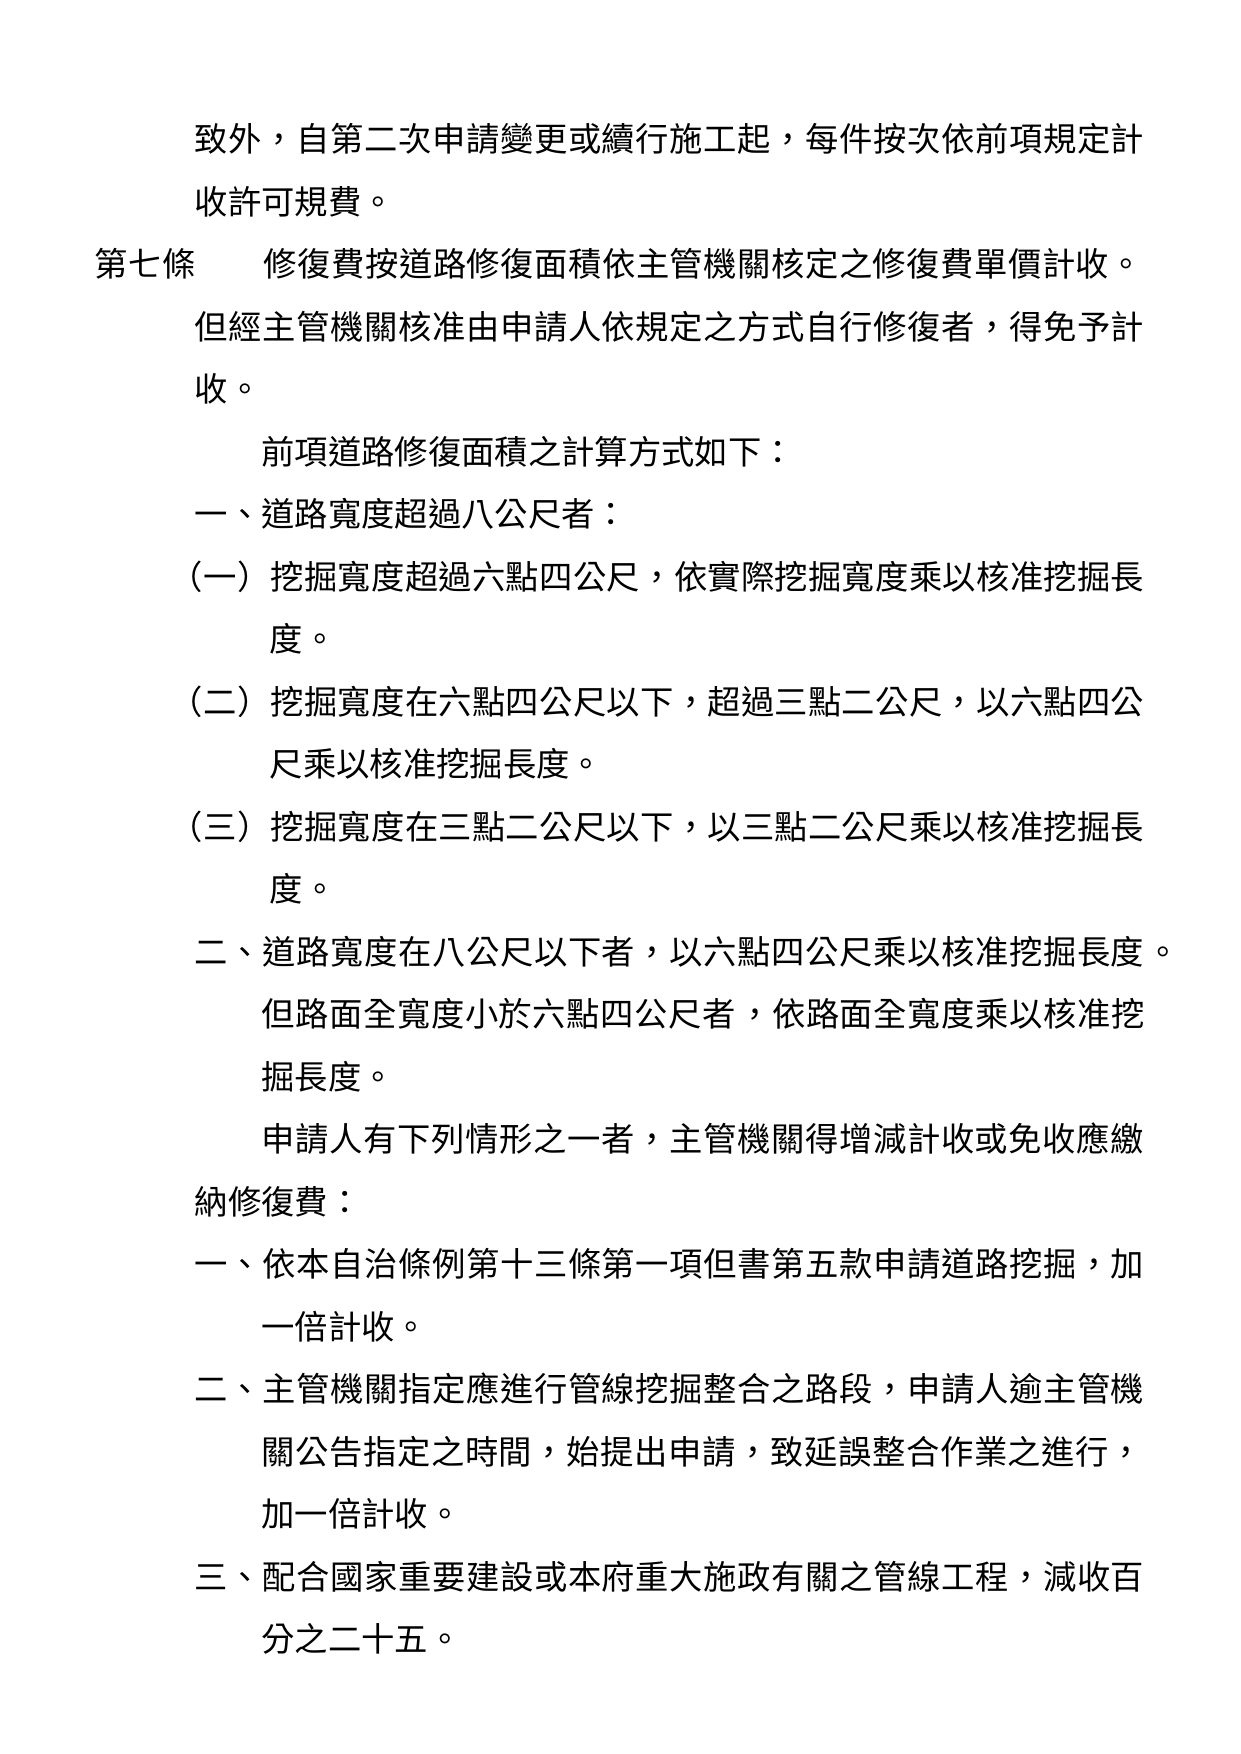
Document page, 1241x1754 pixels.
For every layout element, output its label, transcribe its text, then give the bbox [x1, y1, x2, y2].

text 二、道路寬度在八公尺以下者，以六點四公尺乘以核准挖掘長度。但路面全寬度小於六點四公尺者，依路面全寬度乘以核准挖掘長度。 [194, 908, 1146, 1096]
text 申請人有下列情形之一者，主管機關得增減計收或免收應繳納修復費： [194, 1096, 1146, 1221]
text （二）挖掘寬度在六點四公尺以下，超過三點二公尺，以六點四公尺乘以核准挖掘長度。 [169, 658, 1146, 783]
text 一、道路寬度超過八公尺者： [194, 471, 1146, 533]
text 第七條 修復費按道路修復面積依主管機關核定之修復費單價計收。但經主管機關核准由申請人依規定之方式自行修復者，得免予計收。 [94, 221, 1146, 408]
text （三）挖掘寬度在三點二公尺以下，以三點二公尺乘以核准挖掘長度。 [169, 783, 1146, 908]
text 一、依本自治條例第十三條第一項但書第五款申請道路挖掘，加一倍計收。 [194, 1221, 1146, 1346]
text 致外，自第二次申請變更或續行施工起，每件按次依前項規定計收許可規費。 [194, 96, 1146, 221]
text （一）挖掘寬度超過六點四公尺，依實際挖掘寬度乘以核准挖掘長度。 [169, 533, 1146, 658]
text 三、配合國家重要建設或本府重大施政有關之管線工程，減收百分之二十五。 [194, 1533, 1146, 1658]
text 二、主管機關指定應進行管線挖掘整合之路段，申請人逾主管機關公告指定之時間，始提出申請，致延誤整合作業之進行，加一倍計收。 [194, 1346, 1146, 1533]
text 前項道路修復面積之計算方式如下： [194, 408, 1146, 471]
